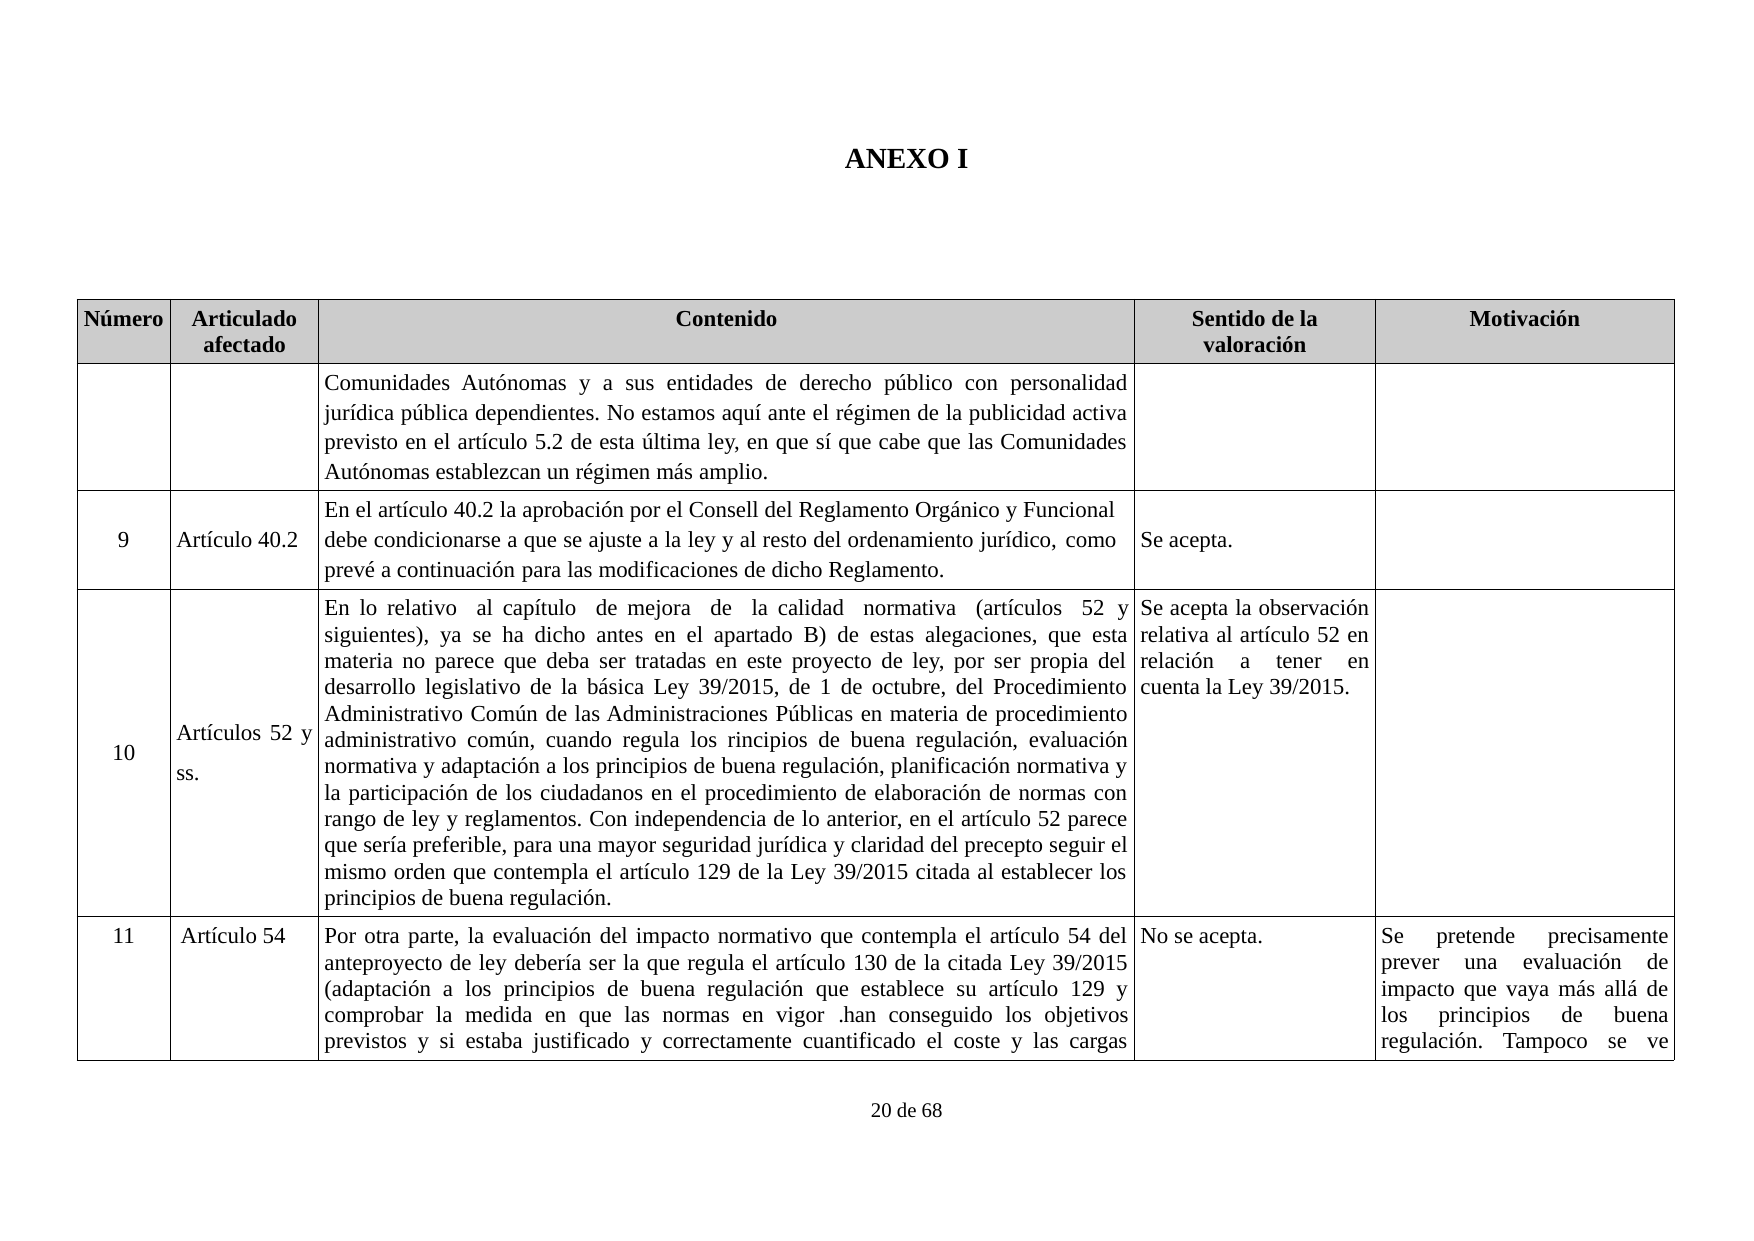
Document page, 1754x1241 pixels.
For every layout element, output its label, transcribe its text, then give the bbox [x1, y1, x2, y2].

table_cell Se acepta. [1135, 491, 1375, 588]
table_cell Por otra parte, la evaluación del impacto normativo que contempla el artículo 54 del anteproyecto de ley debería ser la que regula el artículo 130 de la citada Ley 39/2015 (adaptación a los principios de buena regulación que establece su artículo 129 y comprobar la medida en que las normas en vigor .han conseguido los objetivos previstos y si estaba justificado y correctamente cuantificado el coste y las cargas [319, 917, 1134, 1060]
table_cell 11 [78, 917, 170, 1060]
table_cell Se pretende precisamente prever una evaluación de impacto que vaya más allá de los principios de buena regulación. Tampoco se ve [1376, 917, 1674, 1060]
table_cell No se acepta. [1135, 917, 1375, 1060]
table_cell [1376, 364, 1674, 490]
table_cell [78, 364, 170, 490]
table_header Número [78, 300, 170, 363]
table_cell Comunidades Autónomas y a sus entidades de derecho público con personalidad jurídica pública dependientes. No estamos aquí ante el régimen de la publicidad activa previsto en el artículo 5.2 de esta última ley, en que sí que cabe que las Comunidades Autónomas establezcan un régimen más amplio. [319, 364, 1134, 490]
table_cell Artículo 54 [171, 917, 318, 1060]
table_cell 10 [78, 590, 170, 916]
table_cell Se acepta la observación relativa al artículo 52 en relación a tener en cuenta la Ley 39/2015. [1135, 590, 1375, 916]
table_cell Artículos 52 y ss. [171, 590, 318, 916]
table_cell [1376, 590, 1674, 916]
table_header Sentido de la valoración [1135, 300, 1375, 363]
table_cell [171, 364, 318, 490]
table_header Motivación [1376, 300, 1674, 363]
table_header Contenido [319, 300, 1134, 363]
table_cell Artículo 40.2 [171, 491, 318, 588]
table_header Articulado afectado [171, 300, 318, 363]
table_cell En lo relativo al capítulo de mejora de la calidad normativa (artículos 52 y siguientes), ya se ha dicho antes en el apartado B) de estas alegaciones, que esta materia no parece que deba ser tratadas en este proyecto de ley, por ser propia del desarrollo legislativo de la básica Ley 39/2015, de 1 de octubre, del Procedimiento Administrativo Común de las Administraciones Públicas en materia de procedimiento administrativo común, cuando regula los rincipios de buena regulación, evaluación normativa y adaptación a los principios de buena regulación, planificación normativa y la participación de los ciudadanos en el procedimiento de elaboración de normas con rango de ley y reglamentos. Con independencia de lo anterior, en el artículo 52 parece que sería preferible, para una mayor seguridad jurídica y claridad del precepto seguir el mismo orden que contempla el artículo 129 de la Ley 39/2015 citada al establecer los principios de buena regulación. [319, 590, 1134, 916]
table_cell [1135, 364, 1375, 490]
table_cell 9 [78, 491, 170, 588]
table_cell En el artículo 40.2 la aprobación por el Consell del Reglamento Orgánico y Funcional debe condicionarse a que se ajuste a la ley y al resto del ordenamiento jurídico, como prevé a continuación para las modificaciones de dicho Reglamento. [319, 491, 1134, 588]
table_cell [1376, 491, 1674, 588]
